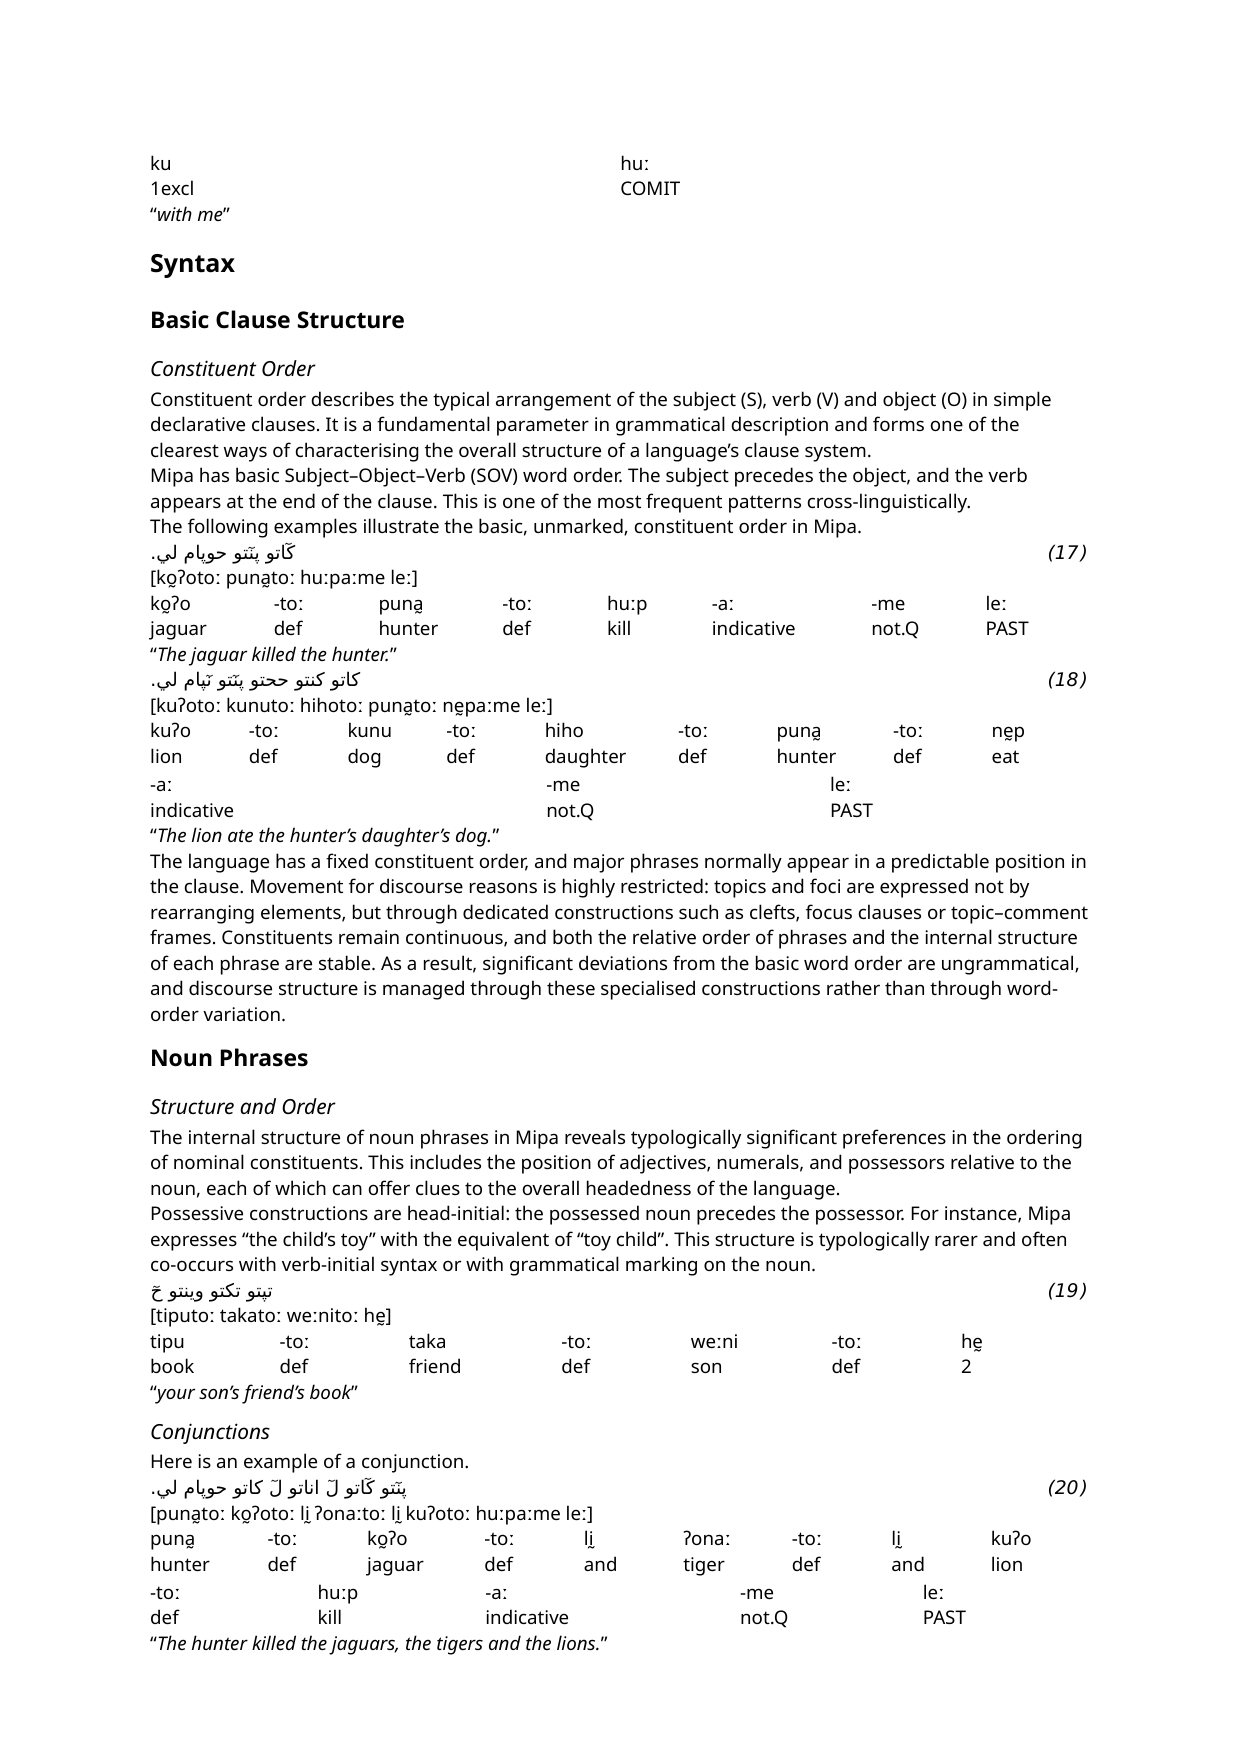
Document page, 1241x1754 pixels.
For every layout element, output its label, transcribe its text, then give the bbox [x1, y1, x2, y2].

text كاتو كنتو ححتو پنٓتو نٓپام لي. (18) [150, 667, 1090, 692]
text [ko̰ʔotoː puna̰toː huːpaːme leː] [150, 564, 1090, 590]
table_cell PAST [830, 797, 1090, 823]
text “The jaguar killed the hunter.” [150, 641, 1090, 667]
table_cell indicative [712, 616, 871, 641]
table_cell lion [991, 1551, 1090, 1576]
table_header -me [871, 590, 985, 616]
text The internal structure of noun phrases in Mipa reveals typologically significant preferences in the ordering of nominal constituents. This includes the position of adjectives, numerals, and possessors relative to the noun, each of which can offer clues to the overall headedness of the language. [150, 1124, 1090, 1201]
table_cell lion [150, 743, 249, 769]
table_cell def [484, 1551, 584, 1576]
table_cell def [893, 743, 991, 769]
text Possessive constructions are head-initial: the possessed noun precedes the possessor. For instance, Mipa expresses “the child’s toy” with the equivalent of “toy child”. This structure is typologically rarer and often co-occurs with verb-initial syntax or with grammatical marking on the noun. [150, 1201, 1090, 1277]
table_header -toː [561, 1328, 691, 1354]
table_header -toː [150, 1579, 317, 1605]
table_header -toː [446, 718, 544, 743]
table_header -toː [279, 1328, 409, 1354]
text [tiputoː takatoː weːnitoː hḛ] [150, 1303, 1090, 1328]
text “The lion ate the hunter’s daughter’s dog.” [150, 823, 1090, 848]
table_header kuʔo [991, 1525, 1090, 1551]
table_cell def [561, 1354, 691, 1379]
text The following examples illustrate the basic, unmarked, constituent order in Mipa. [150, 513, 1090, 539]
table_header -toː [484, 1525, 584, 1551]
table_cell PAST [923, 1605, 1090, 1630]
table_cell 2 [961, 1354, 1090, 1379]
text Here is an example of a conjunction. [150, 1449, 1090, 1474]
table_cell dog [347, 743, 446, 769]
table_header ko̰ʔo [150, 590, 273, 616]
table_header -toː [249, 718, 347, 743]
table_cell not.Q [546, 797, 830, 823]
text “your son’s friend’s book” [150, 1379, 1090, 1405]
table_header weːni [691, 1328, 831, 1354]
text The language has a fixed constituent order, and major phrases normally appear in a predictable position in the clause. Movement for discourse reasons is highly restricted: topics and foci are expressed not by rearranging elements, but through dedicated constructions such as clefts, focus clauses or topic–comment frames. Constituents remain continuous, and both the relative order of phrases and the internal structure of each phrase are stable. As a result, significant deviations from the basic word order are ungrammatical, and discourse structure is managed through these specialised constructions rather than through word-order variation. [150, 848, 1090, 1027]
table_header -toː [502, 590, 607, 616]
table_header -toː [678, 718, 776, 743]
table_cell 1excl [150, 176, 620, 201]
subtitle Noun Phrases [150, 1042, 1090, 1074]
table_cell PAST [985, 616, 1090, 641]
subtitle Constituent Order [150, 354, 1090, 383]
table_cell def [249, 743, 347, 769]
table_header tipu [150, 1328, 279, 1354]
table_header kuʔo [150, 718, 249, 743]
text كٓاتو پنٓتو حوپام لي. (17) [150, 539, 1090, 564]
table_header hiho [545, 718, 678, 743]
table_cell daughter [545, 743, 678, 769]
table_cell friend [409, 1354, 561, 1379]
table_header ko̰ʔo [367, 1525, 484, 1551]
table_cell son [691, 1354, 831, 1379]
text [kuʔotoː kunutoː hihotoː puna̰toː nḛpaːme leː] [150, 692, 1090, 718]
table_cell tiger [683, 1551, 792, 1576]
table_cell hunter [776, 743, 893, 769]
subtitle Syntax [150, 245, 1090, 279]
table_header lḭ [584, 1525, 683, 1551]
subtitle Conjunctions [150, 1417, 1090, 1446]
table_header -aː [150, 772, 546, 797]
table_header -toː [267, 1525, 367, 1551]
table_cell hunter [150, 1551, 267, 1576]
table_cell and [584, 1551, 683, 1576]
table_header -toː [274, 590, 378, 616]
text Mipa has basic Subject–Object–Verb (SOV) word order. The subject precedes the object, and the verb appears at the end of the clause. This is one of the most frequent patterns cross-linguistically. [150, 462, 1090, 513]
table_cell indicative [485, 1605, 740, 1630]
text “The hunter killed the jaguars, the tigers and the lions.” [150, 1630, 1090, 1656]
table_cell jaguar [367, 1551, 484, 1576]
table_cell not.Q [871, 616, 985, 641]
table_header leː [830, 772, 1090, 797]
table_cell def [446, 743, 544, 769]
text Constituent order describes the typical arrangement of the subject (S), verb (V) and object (O) in simple declarative clauses. It is a fundamental parameter in grammatical description and forms one of the clearest ways of characterising the overall structure of a language’s clause system. [150, 386, 1090, 462]
table_cell eat [991, 743, 1090, 769]
table_header -toː [831, 1328, 961, 1354]
table_header leː [923, 1579, 1090, 1605]
subtitle Structure and Order [150, 1092, 1090, 1121]
table_header puna̰ [776, 718, 893, 743]
table_cell indicative [150, 797, 546, 823]
table_cell kill [607, 616, 712, 641]
table_header -me [740, 1579, 923, 1605]
table_cell and [891, 1551, 991, 1576]
table_cell book [150, 1354, 279, 1379]
table_header ʔonaː [683, 1525, 792, 1551]
table_cell def [831, 1354, 961, 1379]
text پنٓتو كٓاتو لٓ اناتو لٓ كاتو حوپام لي. (20) [150, 1474, 1090, 1500]
table_header leː [985, 590, 1090, 616]
table_cell kill [318, 1605, 485, 1630]
table_header nḛp [991, 718, 1090, 743]
table_header -toː [893, 718, 991, 743]
table_cell def [792, 1551, 891, 1576]
table_header -toː [792, 1525, 891, 1551]
table_header lḭ [891, 1525, 991, 1551]
table_header puna̰ [378, 590, 502, 616]
table_header kunu [347, 718, 446, 743]
table_cell hunter [378, 616, 502, 641]
table_header -aː [485, 1579, 740, 1605]
table_header huːp [318, 1579, 485, 1605]
table_cell def [279, 1354, 409, 1379]
table_cell def [502, 616, 607, 641]
table_header -aː [712, 590, 871, 616]
table_cell COMIT [620, 176, 1090, 201]
table_header hḛ [961, 1328, 1090, 1354]
table_header puna̰ [150, 1525, 267, 1551]
table_cell def [274, 616, 378, 641]
table_cell def [267, 1551, 367, 1576]
table_header ku [150, 150, 620, 176]
table_cell def [150, 1605, 317, 1630]
table_header huː [620, 150, 1090, 176]
subtitle Basic Clause Structure [150, 304, 1090, 336]
table_cell jaguar [150, 616, 273, 641]
table_header huːp [607, 590, 712, 616]
table_header taka [409, 1328, 561, 1354]
text تپتو تكتو وينتو حٓ (19) [150, 1277, 1090, 1303]
text [puna̰toː ko̰ʔotoː lḭ ʔonaːtoː lḭ kuʔotoː huːpaːme leː] [150, 1500, 1090, 1525]
text “with me” [150, 201, 1090, 227]
table_header -me [546, 772, 830, 797]
table_cell not.Q [740, 1605, 923, 1630]
table_cell def [678, 743, 776, 769]
